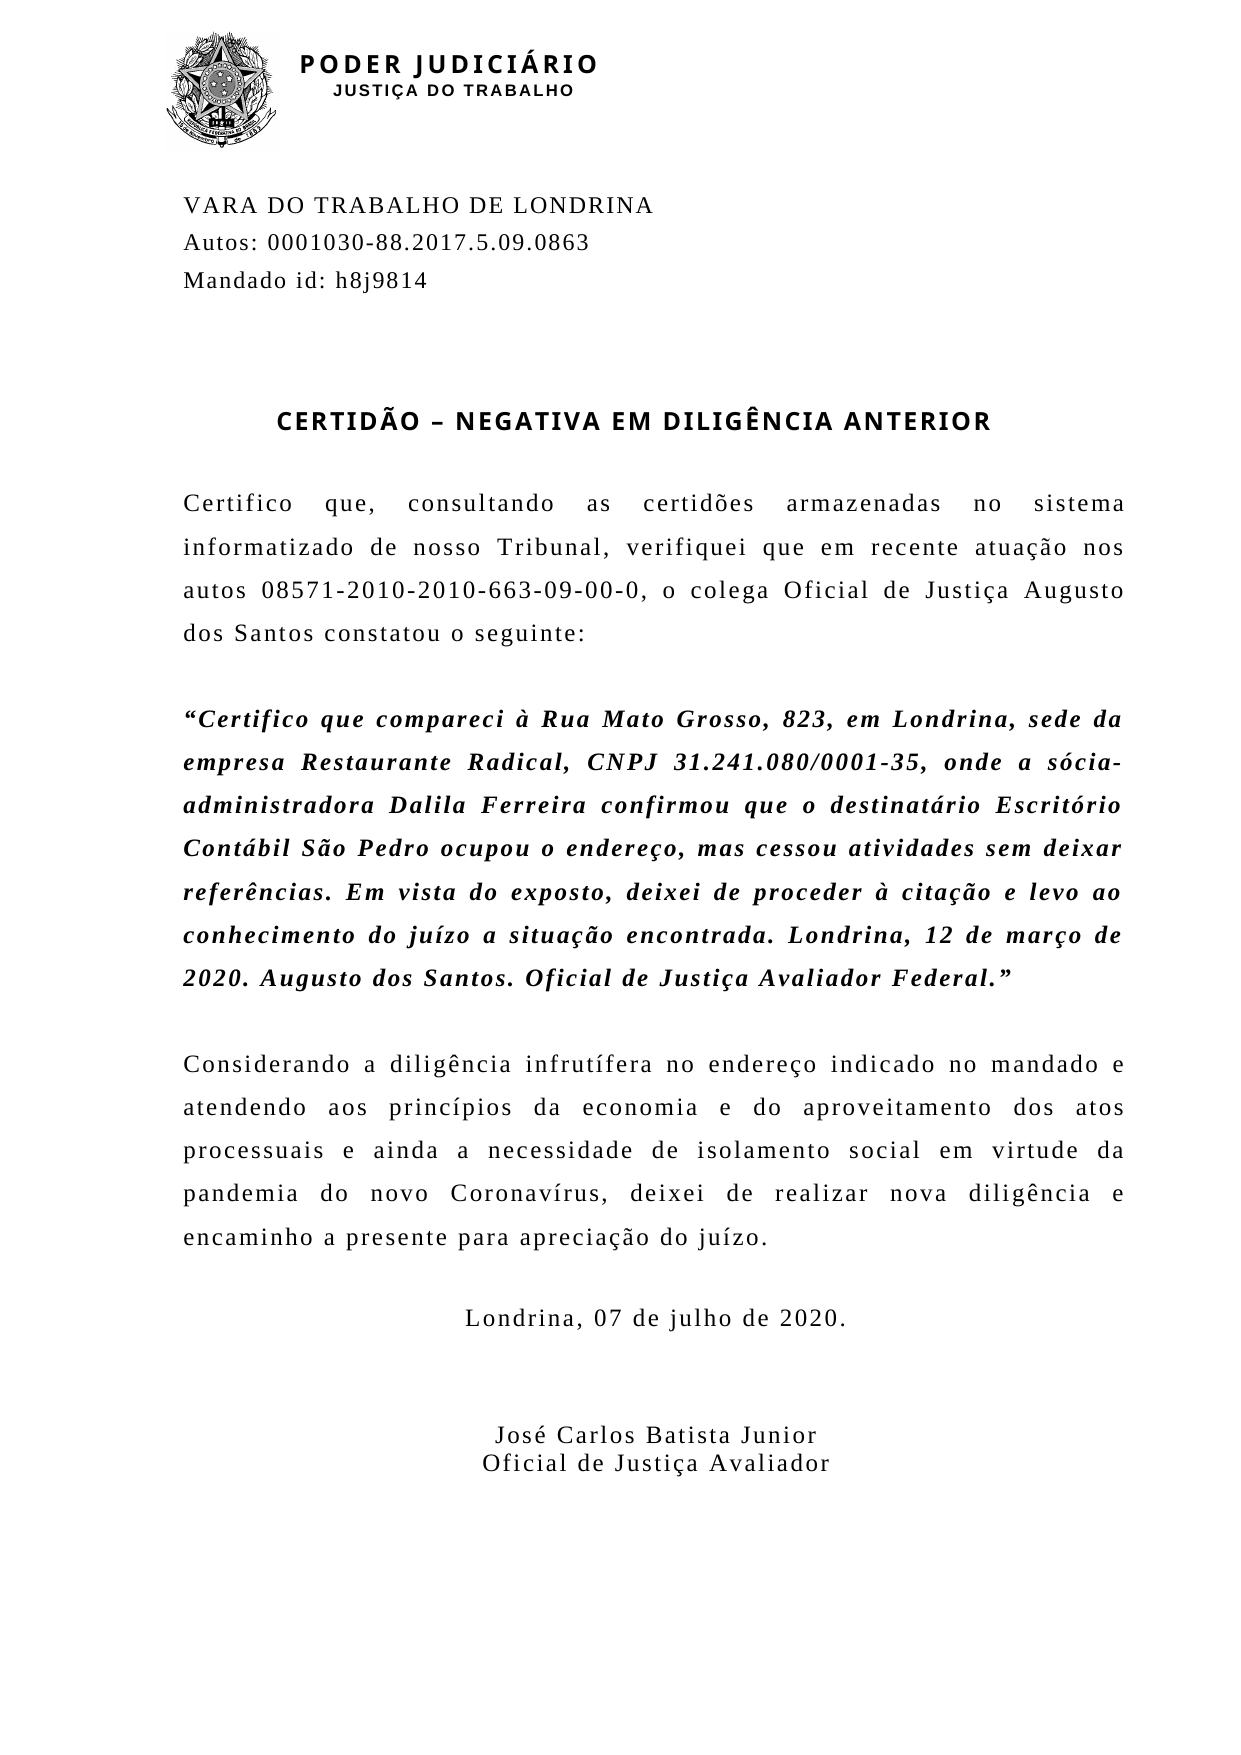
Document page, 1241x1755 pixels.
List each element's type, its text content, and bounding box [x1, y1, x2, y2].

text Certifico que, consultando as certidões armazenadas no sistema informatizado de nosso Tribunal, verifiquei que em recente atuação nos autos 08571-2010-2010-663-09-00-0, o colega Oficial de Justiça Augusto dos Santos constatou o seguinte: [183, 488, 1125, 647]
text José Carlos Batista Junior [183, 1420, 1128, 1448]
text Mandado id: h8j9814 [183, 266, 1125, 293]
text Londrina, 07 de julho de 2020. [183, 1303, 1128, 1332]
text CERTIDÃO – NEGATIVA EM DILIGÊNCIA ANTERIOR [124, 404, 1152, 438]
text Autos: 0001030-88.2017.5.09.0863 [183, 228, 1125, 256]
text Considerando a diligência infrutífera no endereço indicado no mandado e atendendo aos princípios da economia e do aproveitamento dos atos processuais e ainda a necessidade de isolamento social em virtude da pandemia do novo Coronavírus, deixei de realizar nova diligência e encaminho a presente para apreciação do juízo. [183, 1049, 1125, 1250]
text VARA DO TRABALHO DE LONDRINA [183, 191, 1125, 219]
text “Certifico que compareci à Rua Mato Grosso, 823, em Londrina, sede da empresa Restaurante Radical, CNPJ 31.241.080/0001-35, onde a sócia-administradora Dalila Ferreira confirmou que o destinatário Escritório Contábil São Pedro ocupou o endereço, mas cessou atividades sem deixar referências. Em vista do exposto, deixei de proceder à citação e levo ao conhecimento do juízo a situação encontrada. Londrina, 12 de março de 2020. Augusto dos Santos. Oficial de Justiça Avaliador Federal.” [183, 704, 1125, 992]
text Oficial de Justiça Avaliador [183, 1448, 1128, 1477]
